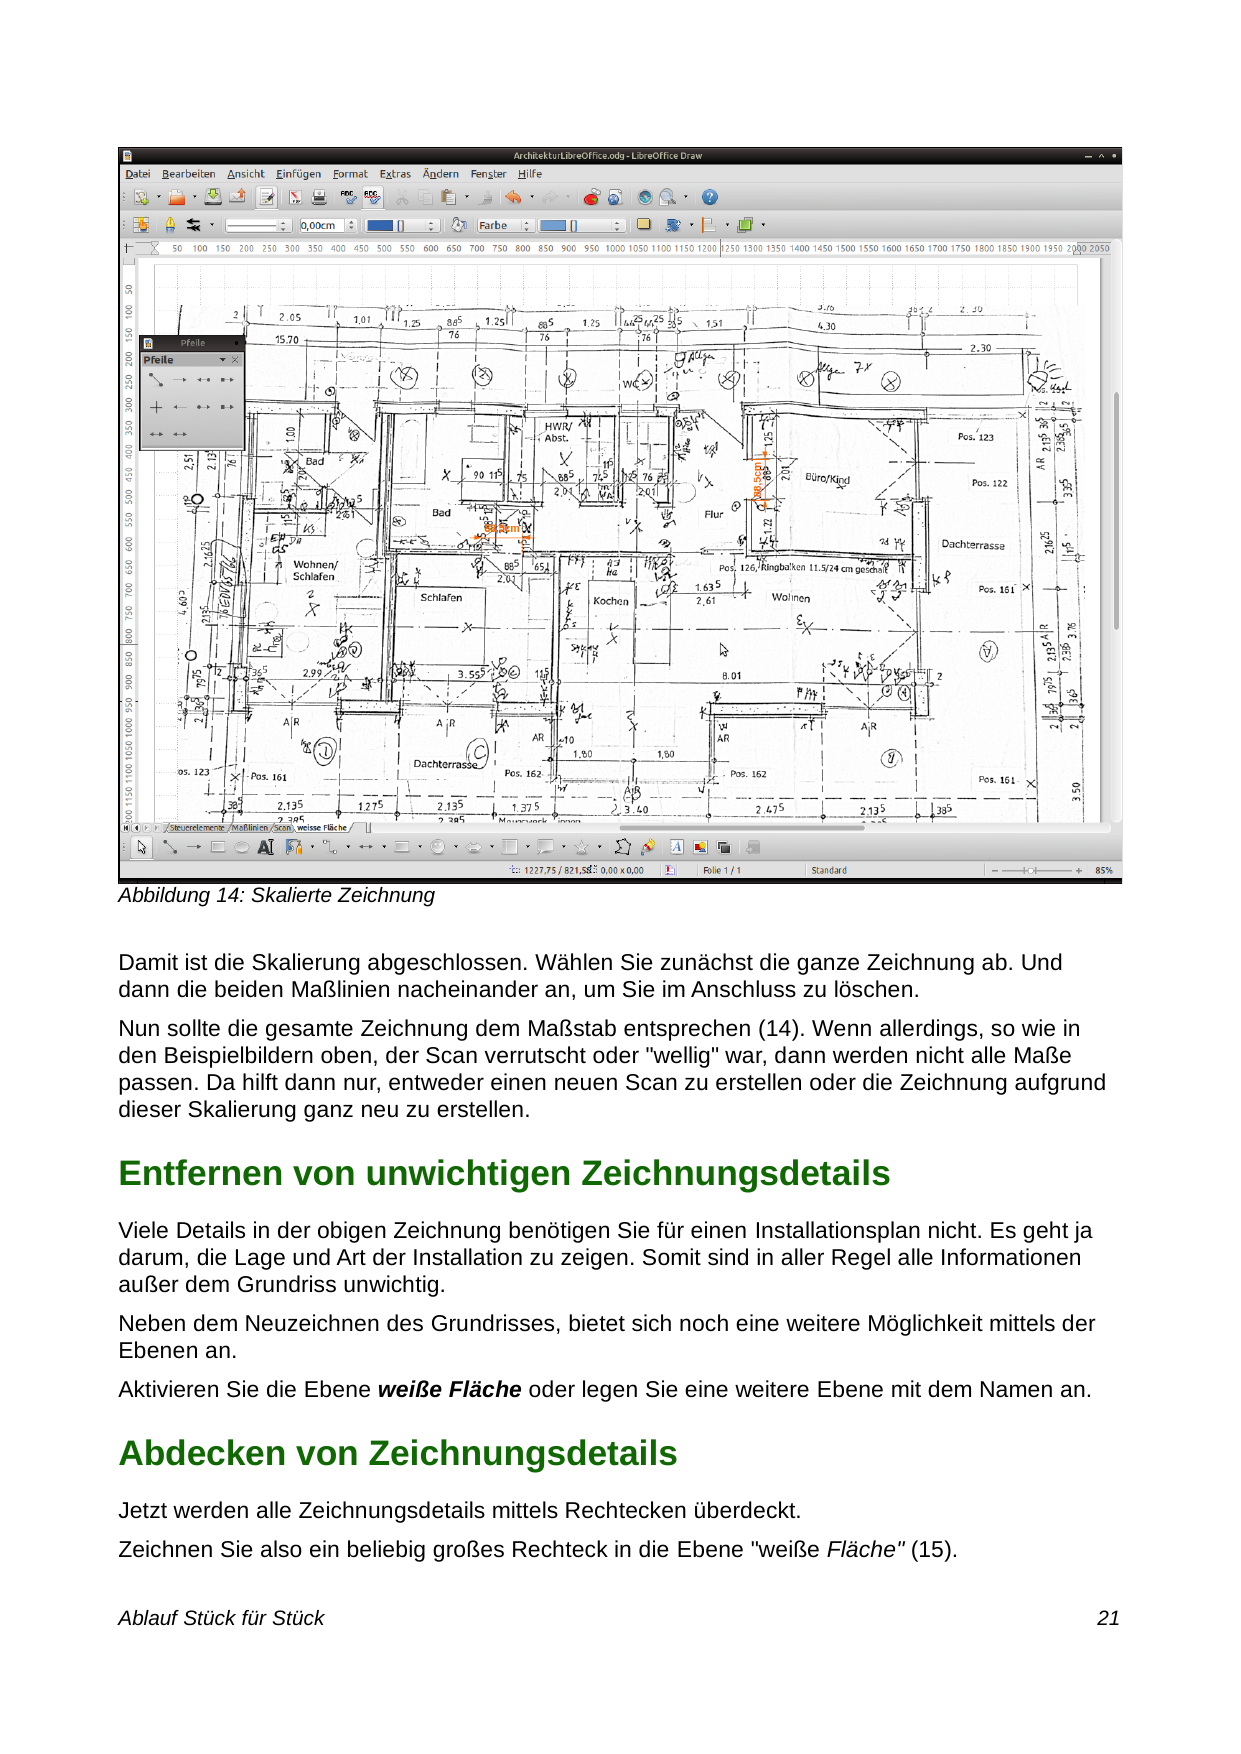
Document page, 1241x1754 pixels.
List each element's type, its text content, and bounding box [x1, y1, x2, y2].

text Abbildung 14: Skalierte Zeichnung [118, 884, 1122, 907]
text Nun sollte die gesamte Zeichnung dem Maßstab entsprechen (Abbildung 14). Wenn allerdings, so wie in den Beispielbildern oben, der Scan verrutscht oder "wellig" war, dann werden nicht alle Maße passen. Da hilft dann nur, entweder einen neuen Scan zu erstellen oder die Zeichnung aufgrund dieser Skalierung ganz neu zu erstellen. [118, 1014, 1122, 1123]
text Jetzt werden alle Zeichnungsdetails mittels Rechtecken überdeckt. [118, 1496, 1122, 1523]
subtitle Entfernen von unwichtigen Zeichnungsdetails [118, 1152, 1122, 1193]
text Zeichnen Sie also ein beliebig großes Rechteck in die Ebene "weiße Fläche" (Abbildung 15). [118, 1535, 1122, 1562]
subtitle Abdecken von Zeichnungsdetails [118, 1432, 1122, 1472]
text Neben dem Neuzeichnen des Grundrisses, bietet sich noch eine weitere Möglichkeit mittels der Ebenen an. [118, 1309, 1122, 1364]
text Aktivieren Sie die Ebene weiße Fläche oder legen Sie eine weitere Ebene mit dem Namen an. [118, 1375, 1122, 1402]
text Damit ist die Skalierung abgeschlossen. Wählen Sie zunächst die ganze Zeichnung ab. Und dann die beiden Maßlinien nacheinander an, um Sie im Anschluss zu löschen. [118, 949, 1122, 1003]
text Viele Details in der obigen Zeichnung benötigen Sie für einen Installationsplan nicht. Es geht ja darum, die Lage und Art der Installation zu zeigen. Somit sind in aller Regel alle Informationen außer dem Grundriss unwichtig. [118, 1216, 1122, 1298]
picture [118, 147, 1123, 884]
